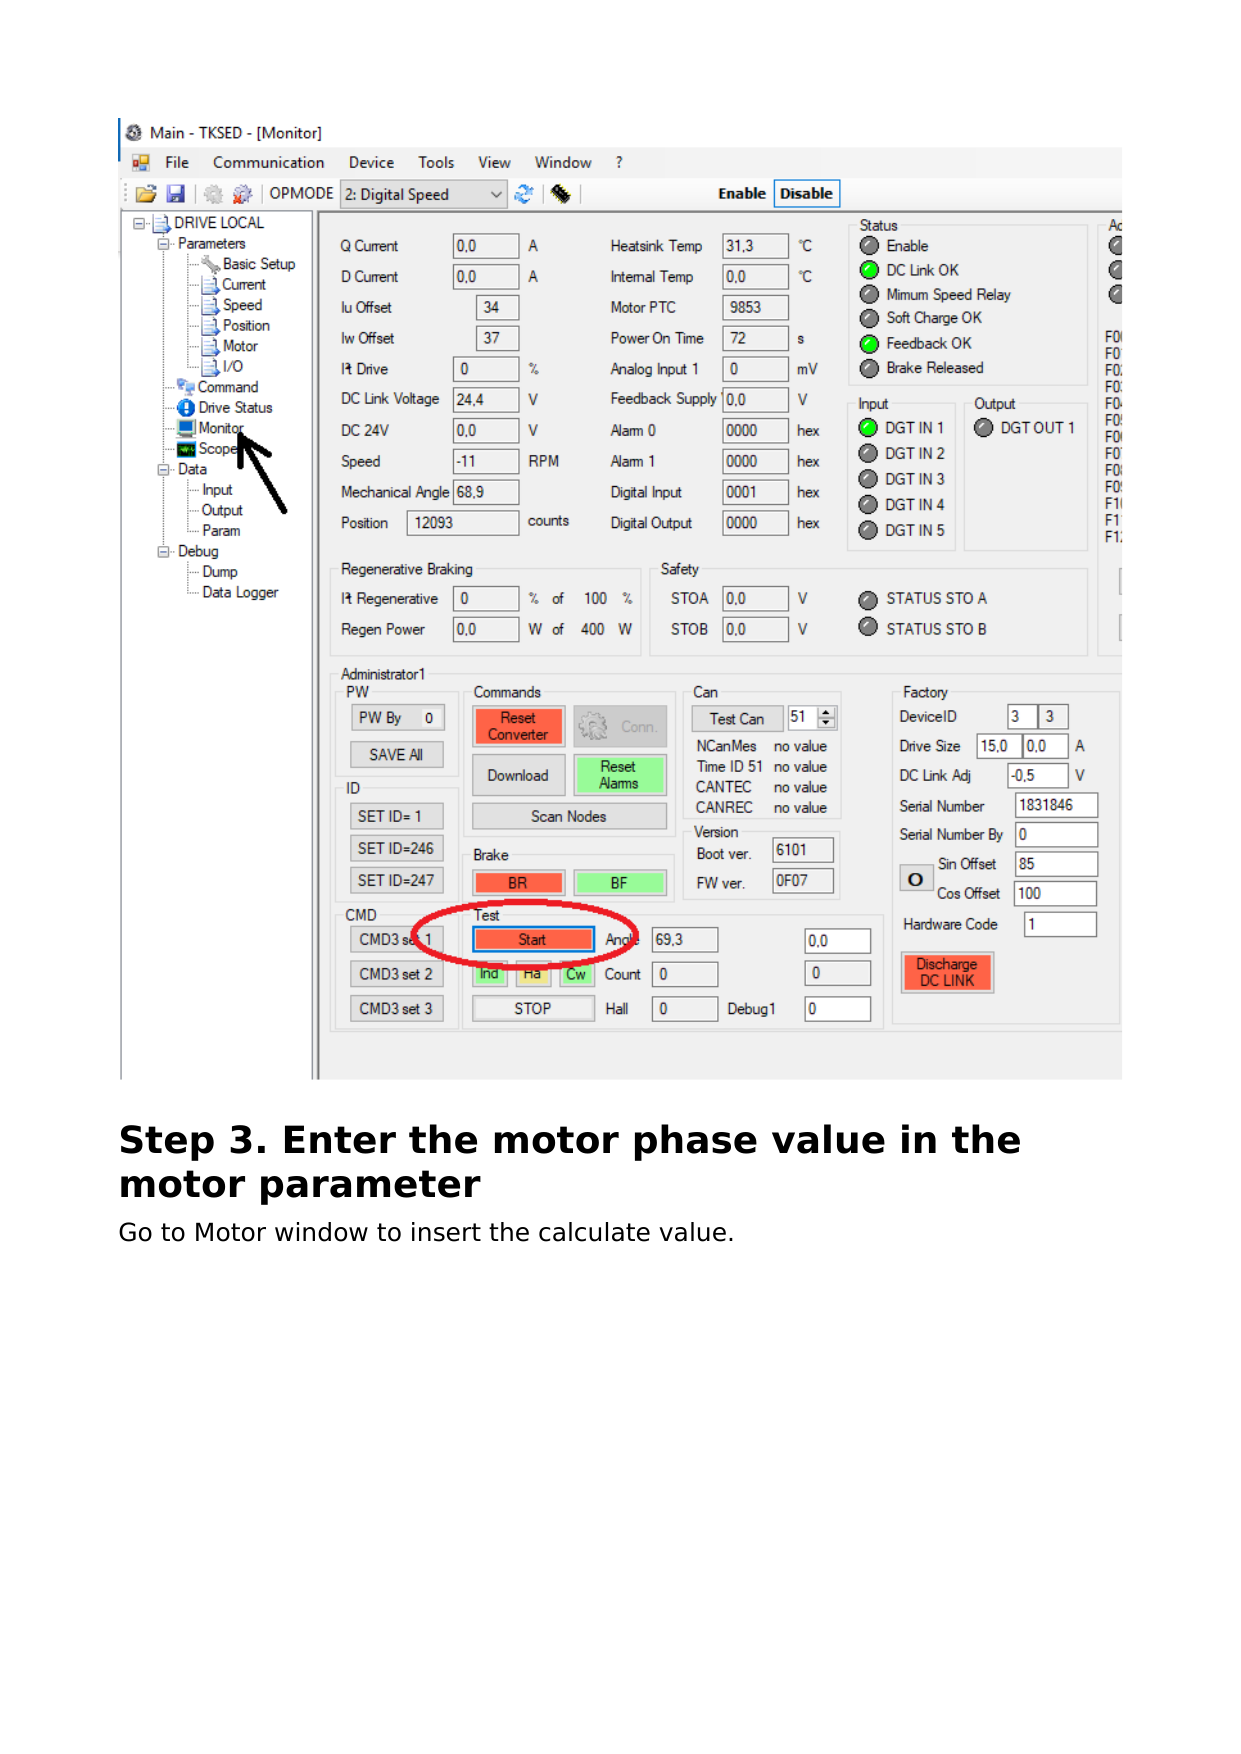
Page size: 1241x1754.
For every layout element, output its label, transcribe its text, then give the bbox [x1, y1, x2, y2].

picture [118, 118, 1123, 1081]
text Go to Motor window to insert the calculate value. [118, 1218, 1122, 1247]
subtitle Step 3. Enter the motor phase value in the motor parameter [118, 1118, 1122, 1206]
